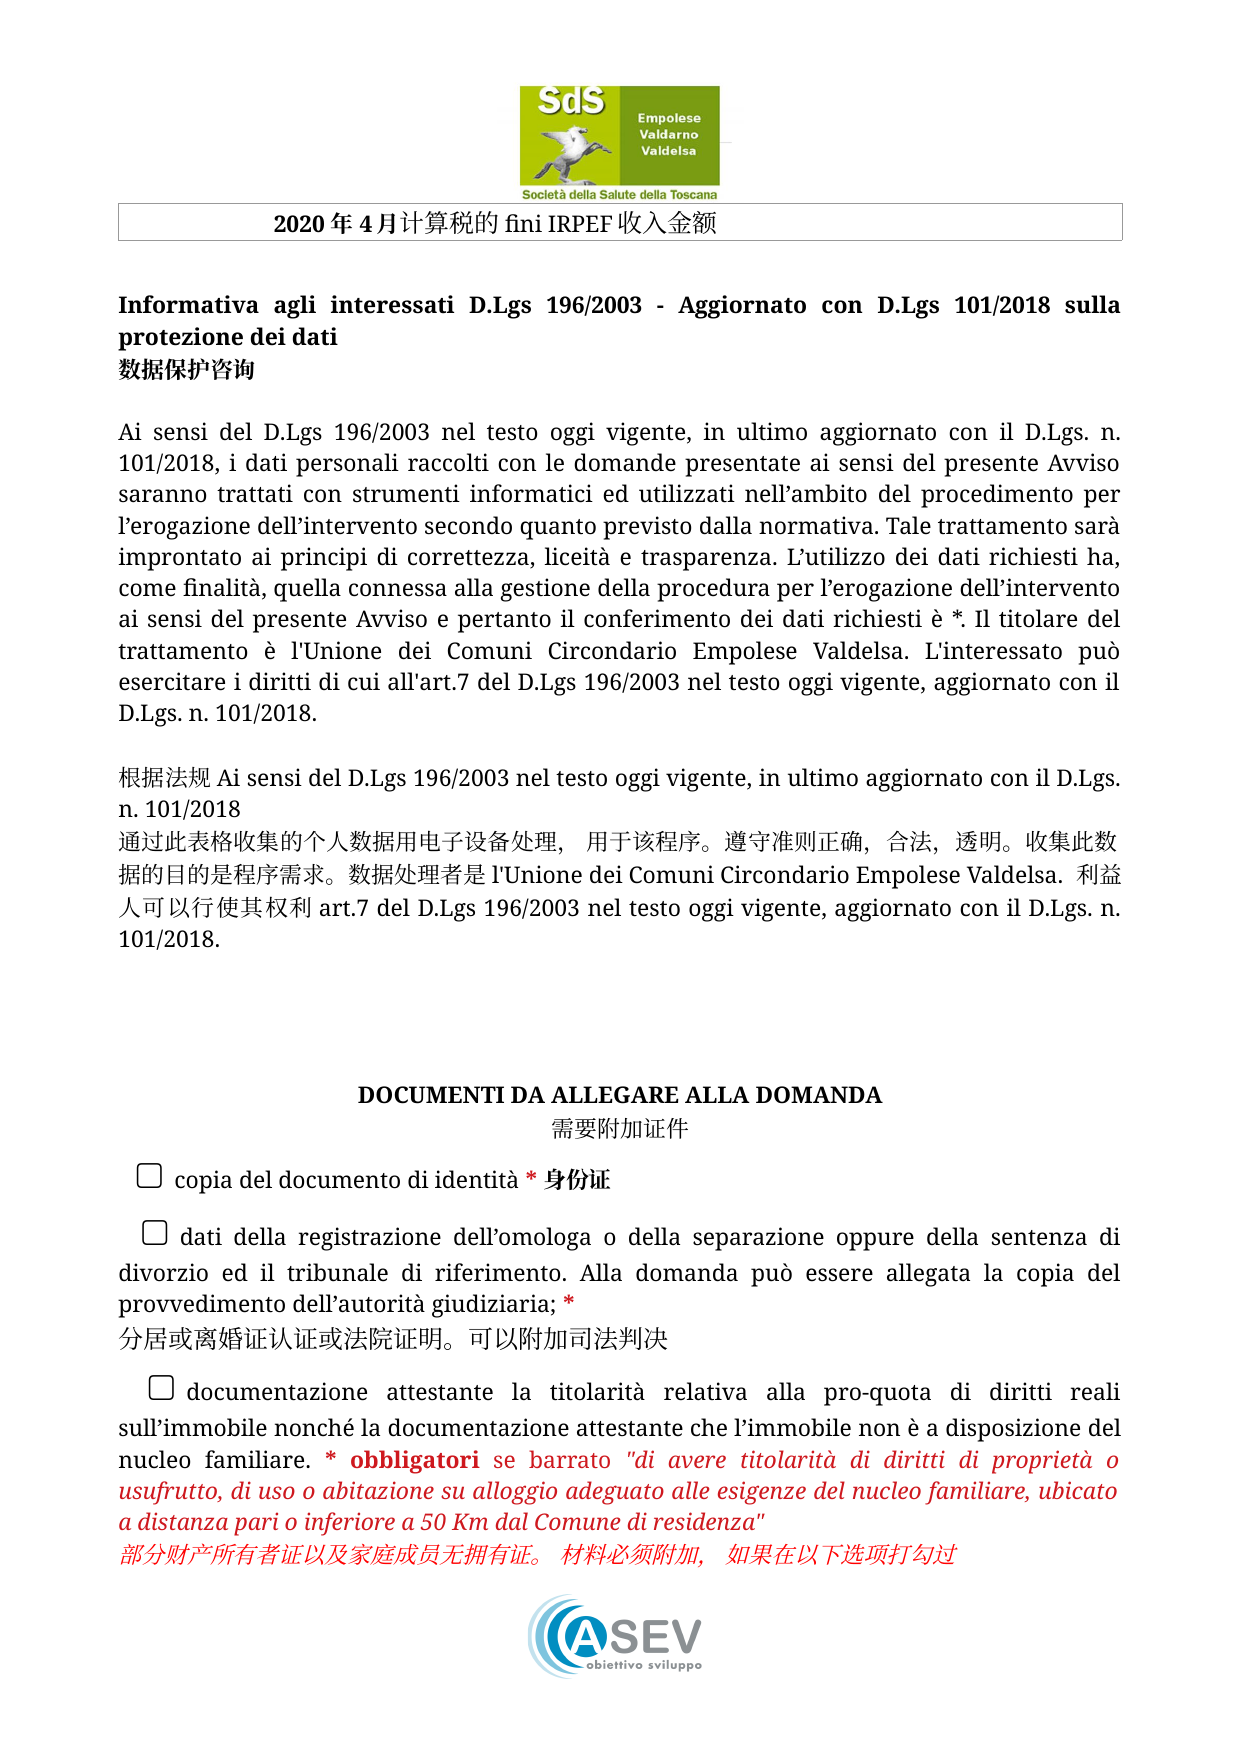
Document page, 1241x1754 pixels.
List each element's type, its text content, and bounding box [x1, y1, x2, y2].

text 数据保护咨询 [118, 352, 1122, 385]
text ▢documentazione attestante la titolarità relativa alla pro-quota di diritti reali sull’immobile nonché la documentazione attestante che l’immobile non è a disposizione del nucleo familiare. * obbligatori se barrato "di avere titolarità di diritti di proprietà o usufrutto, di uso o abitazione su alloggio adeguato alle esigenze del nucleo familiare, ubicato a distanza pari o inferiore a 50 Km dal Comune di residenza" [118, 1356, 1122, 1537]
text Ai sensi del D.Lgs 196/2003 nel testo oggi vigente, in ultimo aggiornato con il D.Lgs. n. 101/2018, i dati personali raccolti con le domande presentate ai sensi del presente Avviso saranno trattati con strumenti informatici ed utilizzati nell’ambito del procedimento per l’erogazione dell’intervento secondo quanto previsto dalla normativa. Tale trattamento sarà improntato ai principi di correttezza, liceità e trasparenza. L’utilizzo dei dati richiesti ha, come finalità, quella connessa alla gestione della procedura per l’erogazione dell’intervento ai sensi del presente Avviso e pertanto il conferimento dei dati richiesti è *. Il titolare del trattamento è l'Unione dei Comuni Circondario Empolese Valdelsa. L'interessato può esercitare i diritti di cui all'art.7 del D.Lgs 196/2003 nel testo oggi vigente, aggiornato con il D.Lgs. n. 101/2018. [118, 416, 1122, 728]
text 分居或离婚证认证或法院证明。可以附加司法判决 [118, 1320, 1122, 1356]
text 需要附加证件 [118, 1111, 1122, 1144]
text Informativa agli interessati D.Lgs 196/2003 - Aggiornato con D.Lgs 101/2018 sulla protezione dei dati [118, 289, 1122, 352]
text ▢dati della registrazione dell’omologa o della separazione oppure della sentenza di divorzio ed il tribunale di riferimento. Alla domanda può essere allegata la copia del provvedimento dell’autorità giudiziaria; * [118, 1200, 1122, 1320]
text 2020 年 4月计算税的fini IRPEF收入金额 [119, 204, 1122, 240]
text 部分财产所有者证以及家庭成员无拥有证。 材料必须附加， 如果在以下选项打勾过 [118, 1537, 1122, 1570]
text ▢copia del documento di identità * 身份证 [118, 1144, 1122, 1200]
text DOCUMENTI DA ALLEGARE ALLA DOMANDA [118, 1079, 1122, 1111]
text 根据法规Ai sensi del D.Lgs 196/2003 nel testo oggi vigente, in ultimo aggiornato con il D.Lgs. n. 101/2018 [118, 760, 1122, 824]
text 通过此表格收集的个人数据用电子设备处理， 用于该程序。遵守准则正确，合法，透明。收集此数据的目的是程序需求。数据处理者是l'Unione dei Comuni Circondario Empolese Valdelsa. 利益人可以行使其权利art.7 del D.Lgs 196/2003 nel testo oggi vigente, aggiornato con il D.Lgs. n. 101/2018. [118, 824, 1122, 954]
